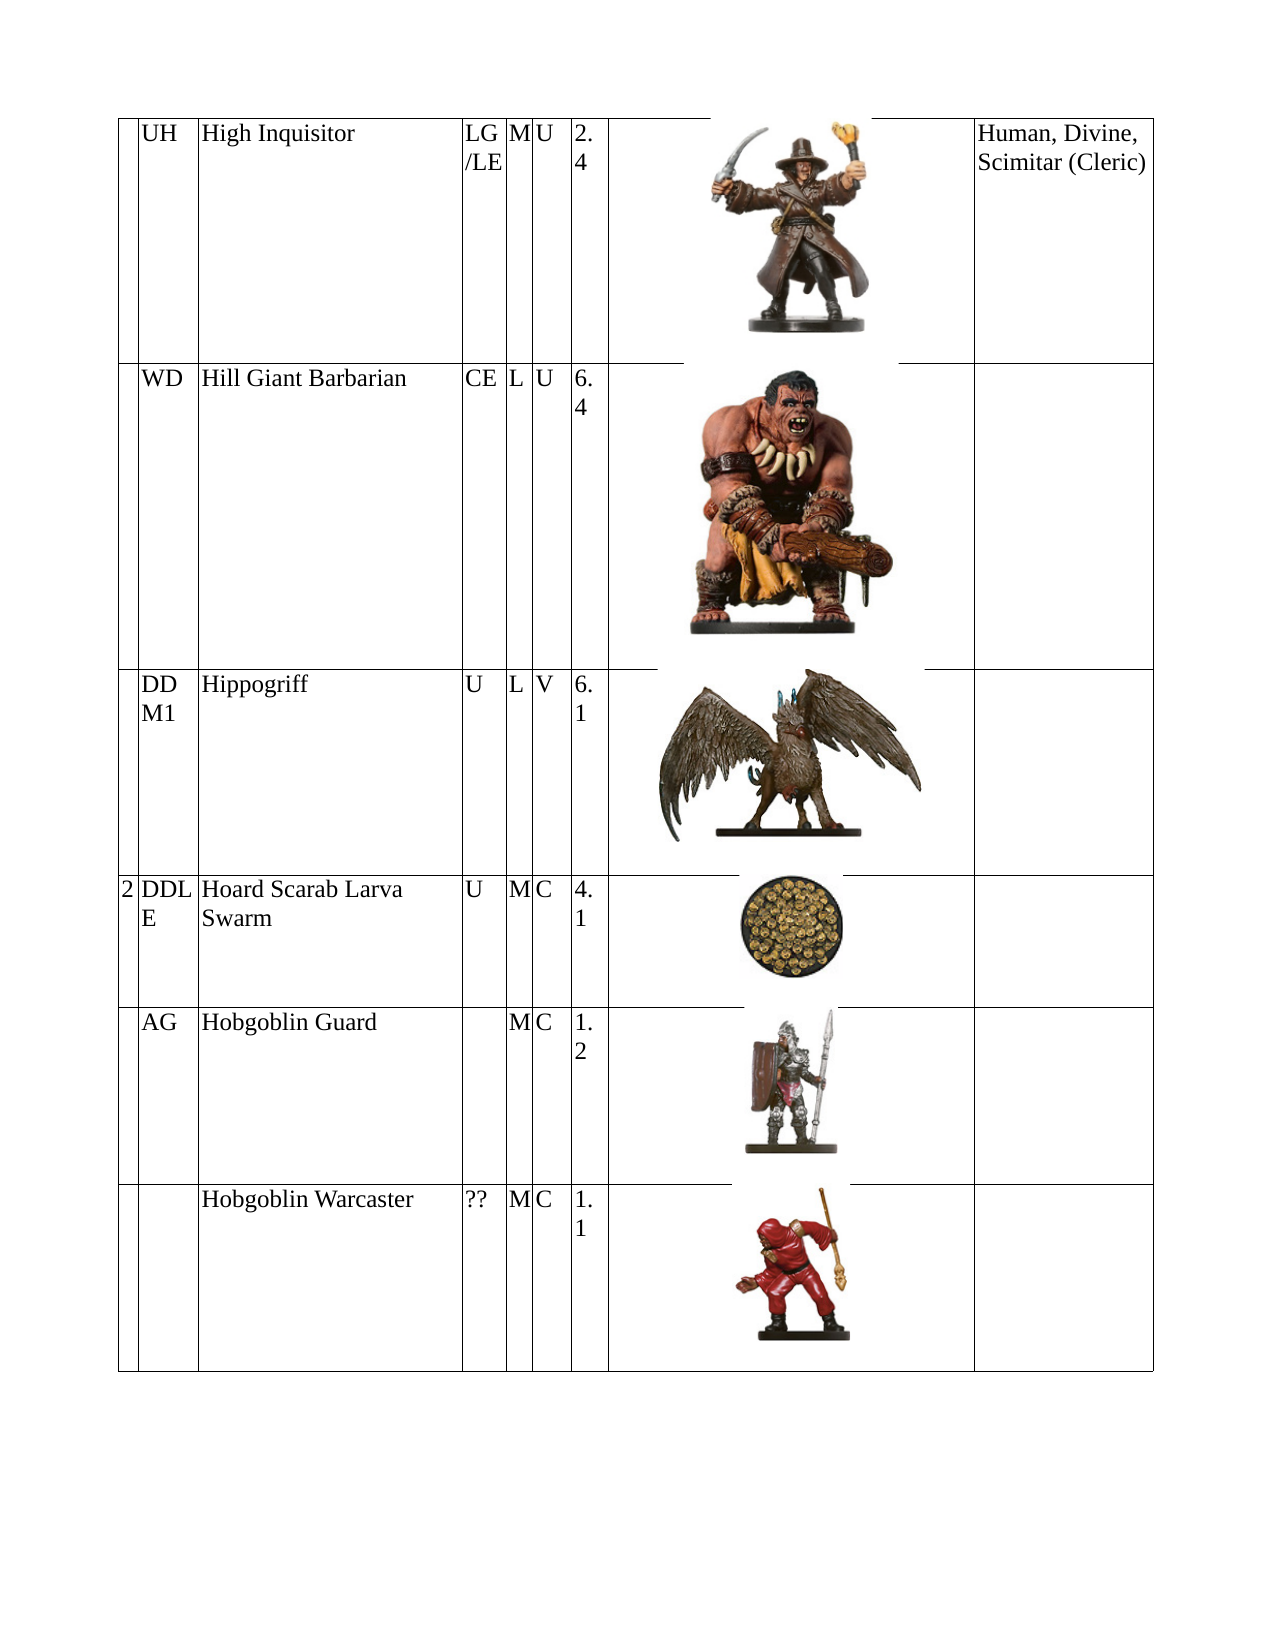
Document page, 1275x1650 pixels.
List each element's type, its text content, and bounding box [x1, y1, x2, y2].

picture [744, 1007, 838, 1155]
table_cell C [533, 1008, 571, 1184]
table_cell C [533, 1185, 571, 1371]
table_cell C [533, 876, 571, 1007]
table_cell DDLE [139, 876, 198, 1007]
table_cell Hippogriff [199, 670, 462, 874]
picture [739, 874, 843, 979]
table_cell 1.1 [572, 1185, 608, 1371]
table_cell LG/LE [463, 119, 506, 363]
table_cell 1.2 [572, 1008, 608, 1184]
table_cell M [507, 1185, 532, 1371]
table_cell [119, 1008, 138, 1184]
table_cell Hoard Scarab Larva Swarm [199, 876, 462, 1007]
table_cell [119, 1185, 138, 1371]
table_cell 2.4 [572, 119, 608, 363]
table_cell M [507, 1008, 532, 1184]
table_cell Human, Divine, Scimitar (Cleric) [975, 119, 1153, 363]
table_cell U [463, 670, 506, 874]
table_cell U [533, 364, 571, 669]
table_cell CE [463, 364, 506, 669]
table_cell AG [139, 1008, 198, 1184]
picture [732, 1183, 851, 1342]
picture [657, 669, 925, 846]
table_cell [975, 670, 1153, 874]
table_cell ?? [463, 1185, 506, 1371]
table_cell M [507, 119, 532, 363]
table_cell Hobgoblin Warcaster [199, 1185, 462, 1371]
table_cell [975, 876, 1153, 1007]
table_cell High Inquisitor [199, 119, 462, 363]
table_cell Hill Giant Barbarian [199, 364, 462, 669]
table_cell [609, 1008, 974, 1184]
table_cell [119, 364, 138, 669]
table_cell 6.4 [572, 364, 608, 669]
table_cell V [533, 670, 571, 874]
table_cell Hobgoblin Guard [199, 1008, 462, 1184]
table_cell [609, 670, 974, 874]
table_cell [975, 1008, 1153, 1184]
table_cell [119, 119, 138, 363]
table_cell [609, 364, 974, 669]
table_cell L [507, 670, 532, 874]
table_cell M [507, 876, 532, 1007]
table_cell U [533, 119, 571, 363]
table_cell [609, 876, 974, 1007]
table_cell [609, 1185, 974, 1371]
table_cell [609, 119, 974, 363]
table_cell L [507, 364, 532, 669]
table_cell [463, 1008, 506, 1184]
table_cell [139, 1185, 198, 1371]
table_cell DDM1 [139, 670, 198, 874]
table_cell 6.1 [572, 670, 608, 874]
table_cell [119, 670, 138, 874]
table_cell 4.1 [572, 876, 608, 1007]
table_cell [975, 364, 1153, 669]
table_cell 2 [119, 876, 138, 1007]
picture [710, 118, 872, 334]
picture [683, 362, 899, 641]
table_cell UH [139, 119, 198, 363]
table_cell U [463, 876, 506, 1007]
table_cell WD [139, 364, 198, 669]
table_cell [975, 1185, 1153, 1371]
